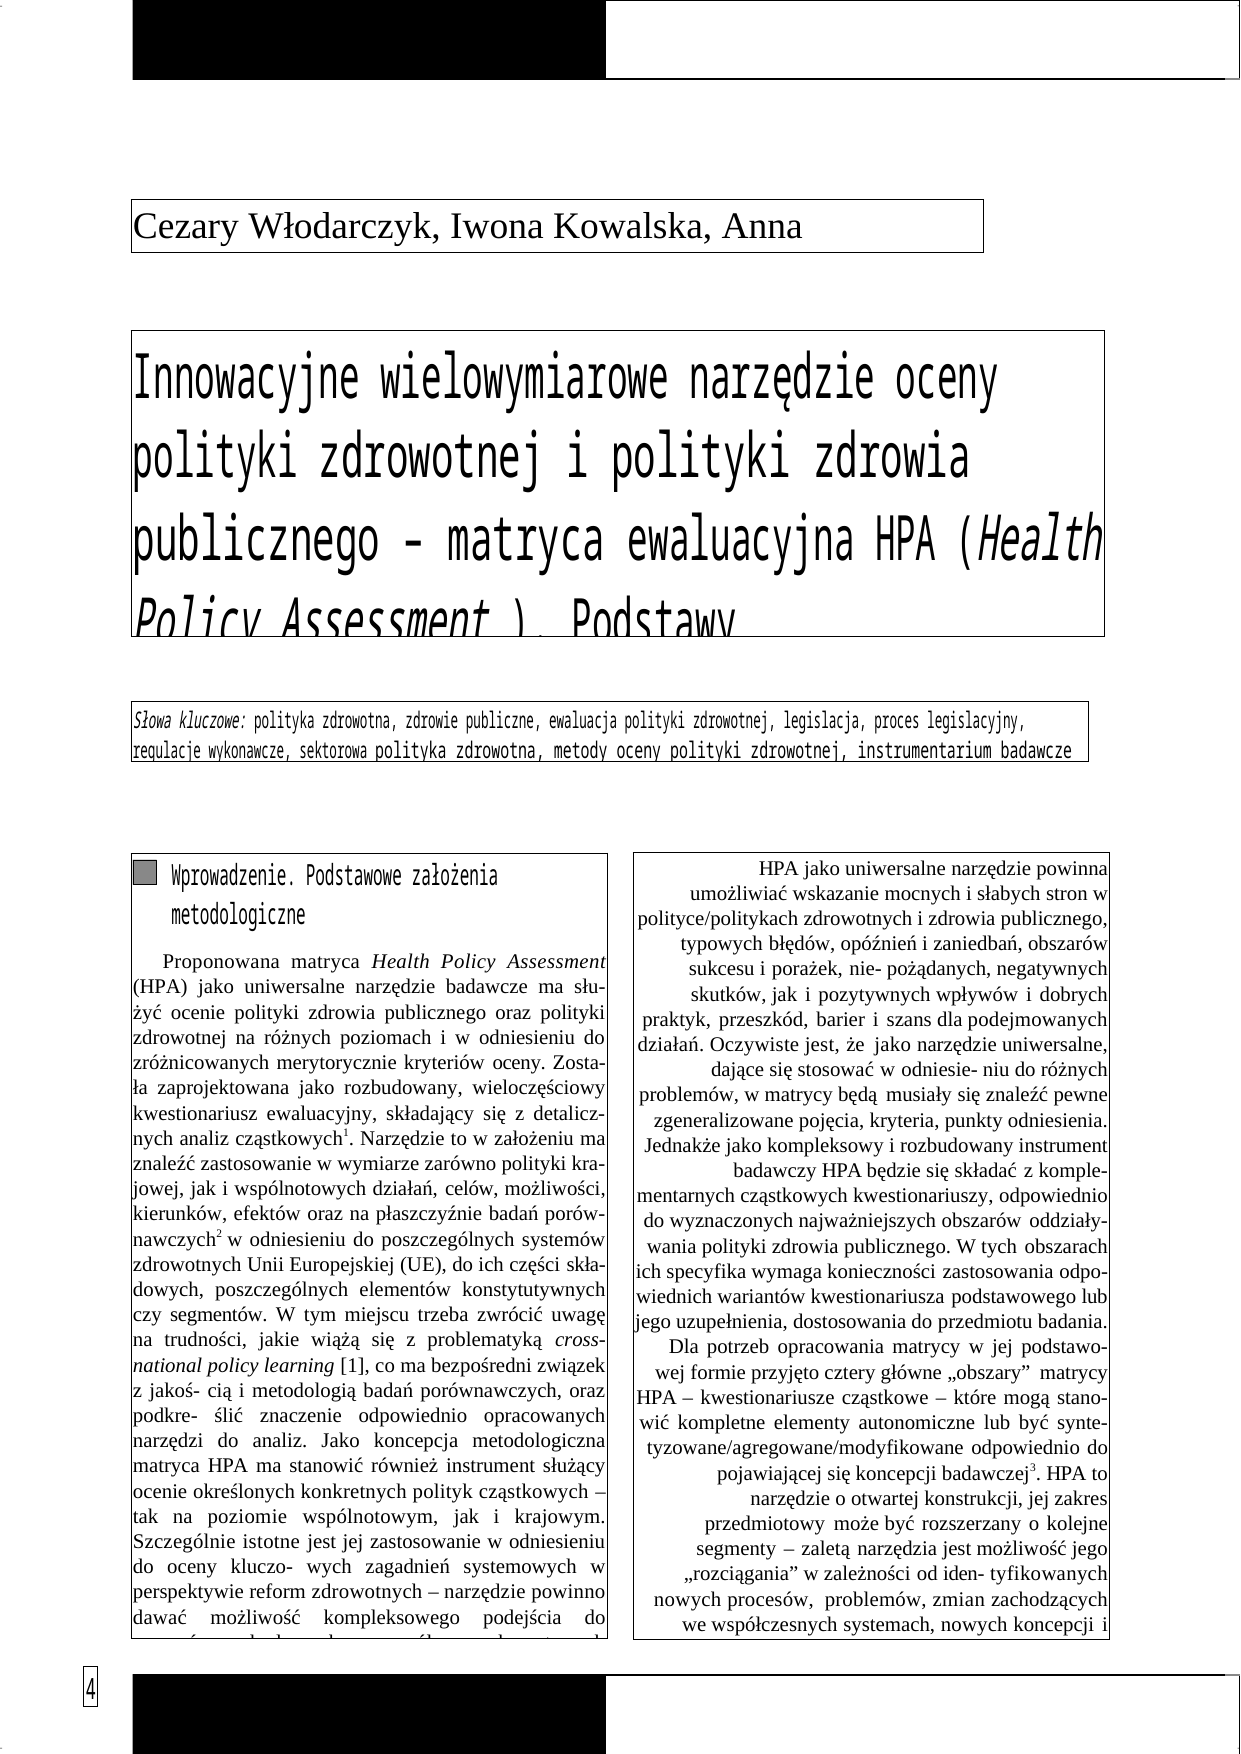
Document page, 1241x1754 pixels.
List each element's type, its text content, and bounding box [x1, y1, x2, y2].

text Innowacyjne wielowymiarowe narzędzie oceny polityki zdrowotnej i polityki zdrowia publicznego – matryca ewaluacyjna HPA (Health Policy Assessment ). Podstawy metodologiczne, opis narzędzia [133, 333, 1104, 636]
text Proponowana matryca Health Policy Assessment (HPA) jako uniwersalne narzędzie badawcze ma słu- żyć ocenie polityki zdrowia publicznego oraz polityki zdrowotnej na różnych poziomach i w odniesieniu do zróżnicowanych merytorycznie kryteriów oceny. Zosta- ła zaprojektowana jako rozbudowany, wieloczęściowy kwestionariusz ewaluacyjny, składający się z detalicz- nych analiz cząstkowych1. Narzędzie to w założeniu ma znaleźć zastosowanie w wymiarze zarówno polityki kra- jowej, jak i wspólnotowych działań, celów, możliwości, kierunków, efektów oraz na płaszczyźnie badań porów- nawczych2 w odniesieniu do poszczególnych systemów zdrowotnych Unii Europejskiej (UE), do ich części skła- dowych, poszczególnych elementów konstytutywnych czy segmentów. W tym miejscu trzeba zwrócić uwagę na trudności, jakie wiążą się z problematyką cross-national policy learning [1], co ma bezpośredni związek z jakoś- cią i metodologią badań porównawczych, oraz podkre- ślić znaczenie odpowiednio opracowanych narzędzi do analiz. Jako koncepcja metodologiczna matryca HPA ma stanowić również instrument służący ocenie określonych konkretnych polityk cząstkowych – tak na poziomie wspólnotowym, jak i krajowym. Szczególnie istotne jest jej zastosowanie w odniesieniu do oceny kluczo- wych zagadnień systemowych w perspektywie reform zdrowotnych – narzędzie powinno dawać możliwość kompleksowego podejścia do procesów zachodzących we współczesnych systemach ochrony zdrowia i kompa- ratystycznych analiz cząstkowych. [133, 949, 606, 1638]
text Cezary Włodarczyk, Iwona Kowalska, Anna Mokrzycka [133, 204, 982, 252]
text 4 [85, 1668, 97, 1706]
text Wprowadzenie. Podstawowe założenia metodologiczne [171, 854, 607, 933]
text HPA jako uniwersalne narzędzie powinna umożliwiać wskazanie mocnych i słabych stron w polityce/politykach zdrowotnych i zdrowia publicznego, typowych błędów, opóźnień i zaniedbań, obszarów sukcesu i porażek, nie- pożądanych, negatywnych skutków, jak i pozytywnych wpływów i dobrych praktyk, przeszkód, barier i szans dla podejmowanych działań. Oczywiste jest, że jako narzędzie uniwersalne, dające się stosować w odniesie- niu do różnych problemów, w matrycy będą musiały się znaleźć pewne zgeneralizowane pojęcia, kryteria, punkty odniesienia. Jednakże jako kompleksowy i rozbudowany instrument badawczy HPA będzie się składać z komple- mentarnych cząstkowych kwestionariuszy, odpowiednio do wyznaczonych najważniejszych obszarów oddziały- wania polityki zdrowia publicznego. W tych obszarach ich specyfika wymaga konieczności zastosowania odpo- wiednich wariantów kwestionariusza podstawowego lub jego uzupełnienia, dostosowania do przedmiotu badania. Dla potrzeb opracowania matrycy w jej podstawo- wej formie przyjęto cztery główne „obszary” matrycy HPA – kwestionariusze cząstkowe – które mogą stano- wić kompletne elementy autonomiczne lub być synte- tyzowane/agregowane/modyfikowane odpowiednio do pojawiającej się koncepcji badawczej3. HPA to narzędzie o otwartej konstrukcji, jej zakres przedmiotowy może być rozszerzany o kolejne segmenty – zaletą narzędzia jest możliwość jego „rozciągania” w zależności od iden- tyfikowanych nowych procesów, problemów, zmian zachodzących we współczesnych systemach, nowych koncepcji i podejść w polityce na różnych poziomach. Matryca w założeniu może być zatem stale rozbudowy- [635, 855, 1108, 1638]
text Słowa kluczowe: polityka zdrowotna, zdrowie publiczne, ewaluacja polityki zdrowotnej, legislacja, proces legislacyjny, regulacje wykonawcze, sektorowa polityka zdrowotna, metody oceny polityki zdrowotnej, instrumentarium badawcze [133, 703, 1088, 761]
